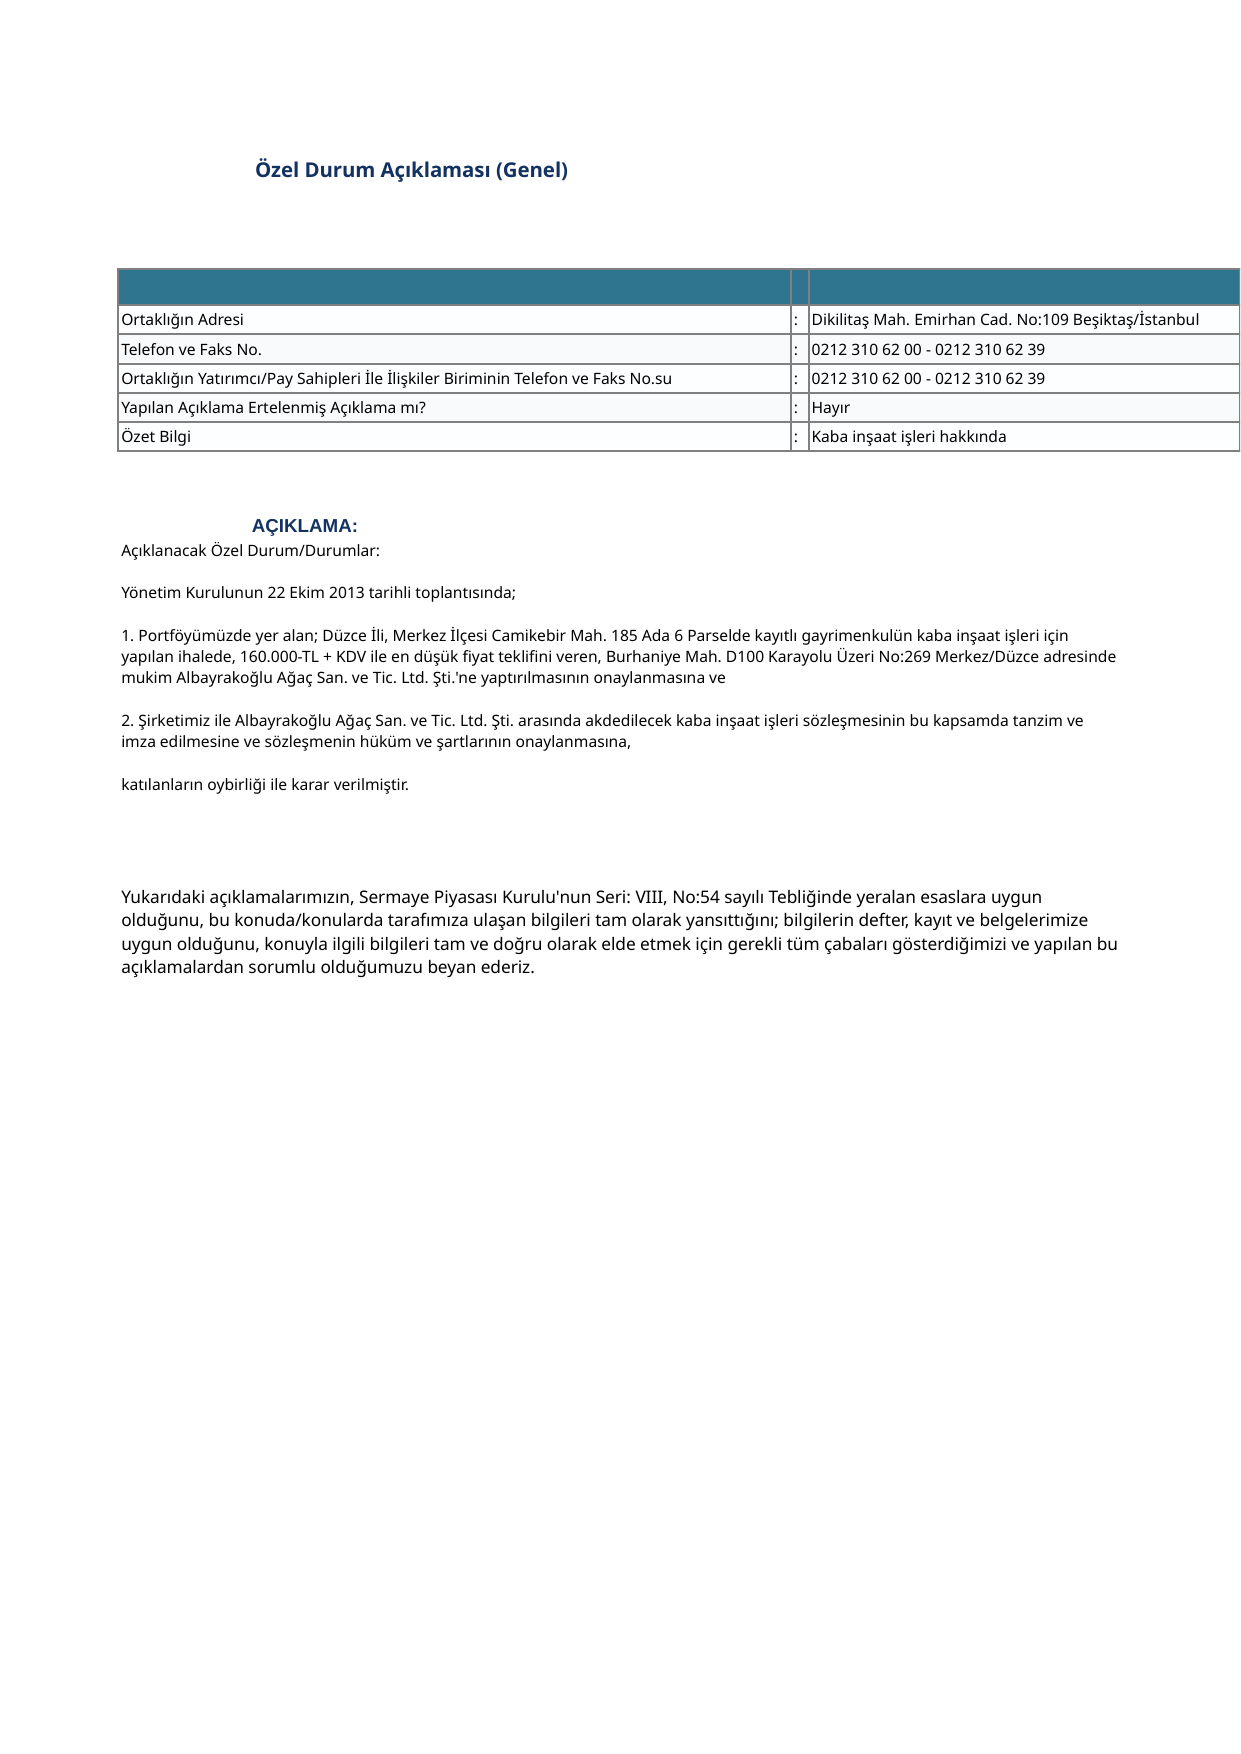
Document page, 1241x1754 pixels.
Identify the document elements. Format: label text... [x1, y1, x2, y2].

table_cell 0212 310 62 00 - 0212 310 62 39 [810, 335, 1239, 362]
table_header [119, 270, 790, 304]
table_cell 0212 310 62 00 - 0212 310 62 39 [810, 365, 1239, 392]
table_header Yukarıdaki açıklamalarımızın, Sermaye Piyasası Kurulu'nun Seri: VIII, No:54 sayılı Tebliğinde yeralan esaslara uygun olduğunu, bu konuda/konularda tarafımıza ulaşan bilgileri tam olarak yansıttığını; bilgilerin defter, kayıt ve belgelerimize uygun olduğunu, konuyla ilgili bilgileri tam ve doğru olarak elde etmek için gerekli tüm çabaları gösterdiğimizi ve yapılan bu açıklamalardan sorumlu olduğumuzu beyan ederiz. [118, 882, 1122, 981]
table_cell Dikilitaş Mah. Emirhan Cad. No:109 Beşiktaş/İstanbul [810, 306, 1239, 333]
table_cell : [792, 306, 808, 333]
table_header [810, 270, 1239, 304]
table_cell : [792, 394, 808, 421]
table_cell : [792, 365, 808, 392]
table_cell : [792, 423, 808, 450]
table_cell Ortaklığın Yatırımcı/Pay Sahipleri İle İlişkiler Biriminin Telefon ve Faks No.su [119, 365, 790, 392]
text AÇIKLAMA: [118, 452, 1122, 537]
table_cell Yapılan Açıklama Ertelenmiş Açıklama mı? [119, 394, 790, 421]
table_cell : [792, 335, 808, 362]
text Özel Durum Açıklaması (Genel) [118, 118, 1122, 267]
table_cell Ortaklığın Adresi [119, 306, 790, 333]
table_cell Hayır [810, 394, 1239, 421]
table_cell Telefon ve Faks No. [119, 335, 790, 362]
table_cell Kaba inşaat işleri hakkında [810, 423, 1239, 450]
table_header Açıklanacak Özel Durum/Durumlar: Yönetim Kurulunun 22 Ekim 2013 tarihli toplantısında; 1. Portföyümüzde yer alan; Düzce İli, Merkez İlçesi Camikebir Mah. 185 Ada 6 Parselde kayıtlı gayrimenkulün kaba inşaat işleri için yapılan ihalede, 160.000-TL + KDV ile en düşük fiyat teklifini veren, Burhaniye Mah. D100 Karayolu Üzeri No:269 Merkez/Düzce adresinde mukim Albayrakoğlu Ağaç San. ve Tic. Ltd. Şti.'ne yaptırılmasının onaylanmasına ve 2. Şirketimiz ile Albayrakoğlu Ağaç San. ve Tic. Ltd. Şti. arasında akdedilecek kaba inşaat işleri sözleşmesinin bu kapsamda tanzim ve imza edilmesine ve sözleşmenin hüküm ve şartlarının onaylanmasına, katılanların oybirliği ile karar verilmiştir. [118, 537, 1122, 797]
table_cell Özet Bilgi [119, 423, 790, 450]
table_header [792, 270, 808, 304]
